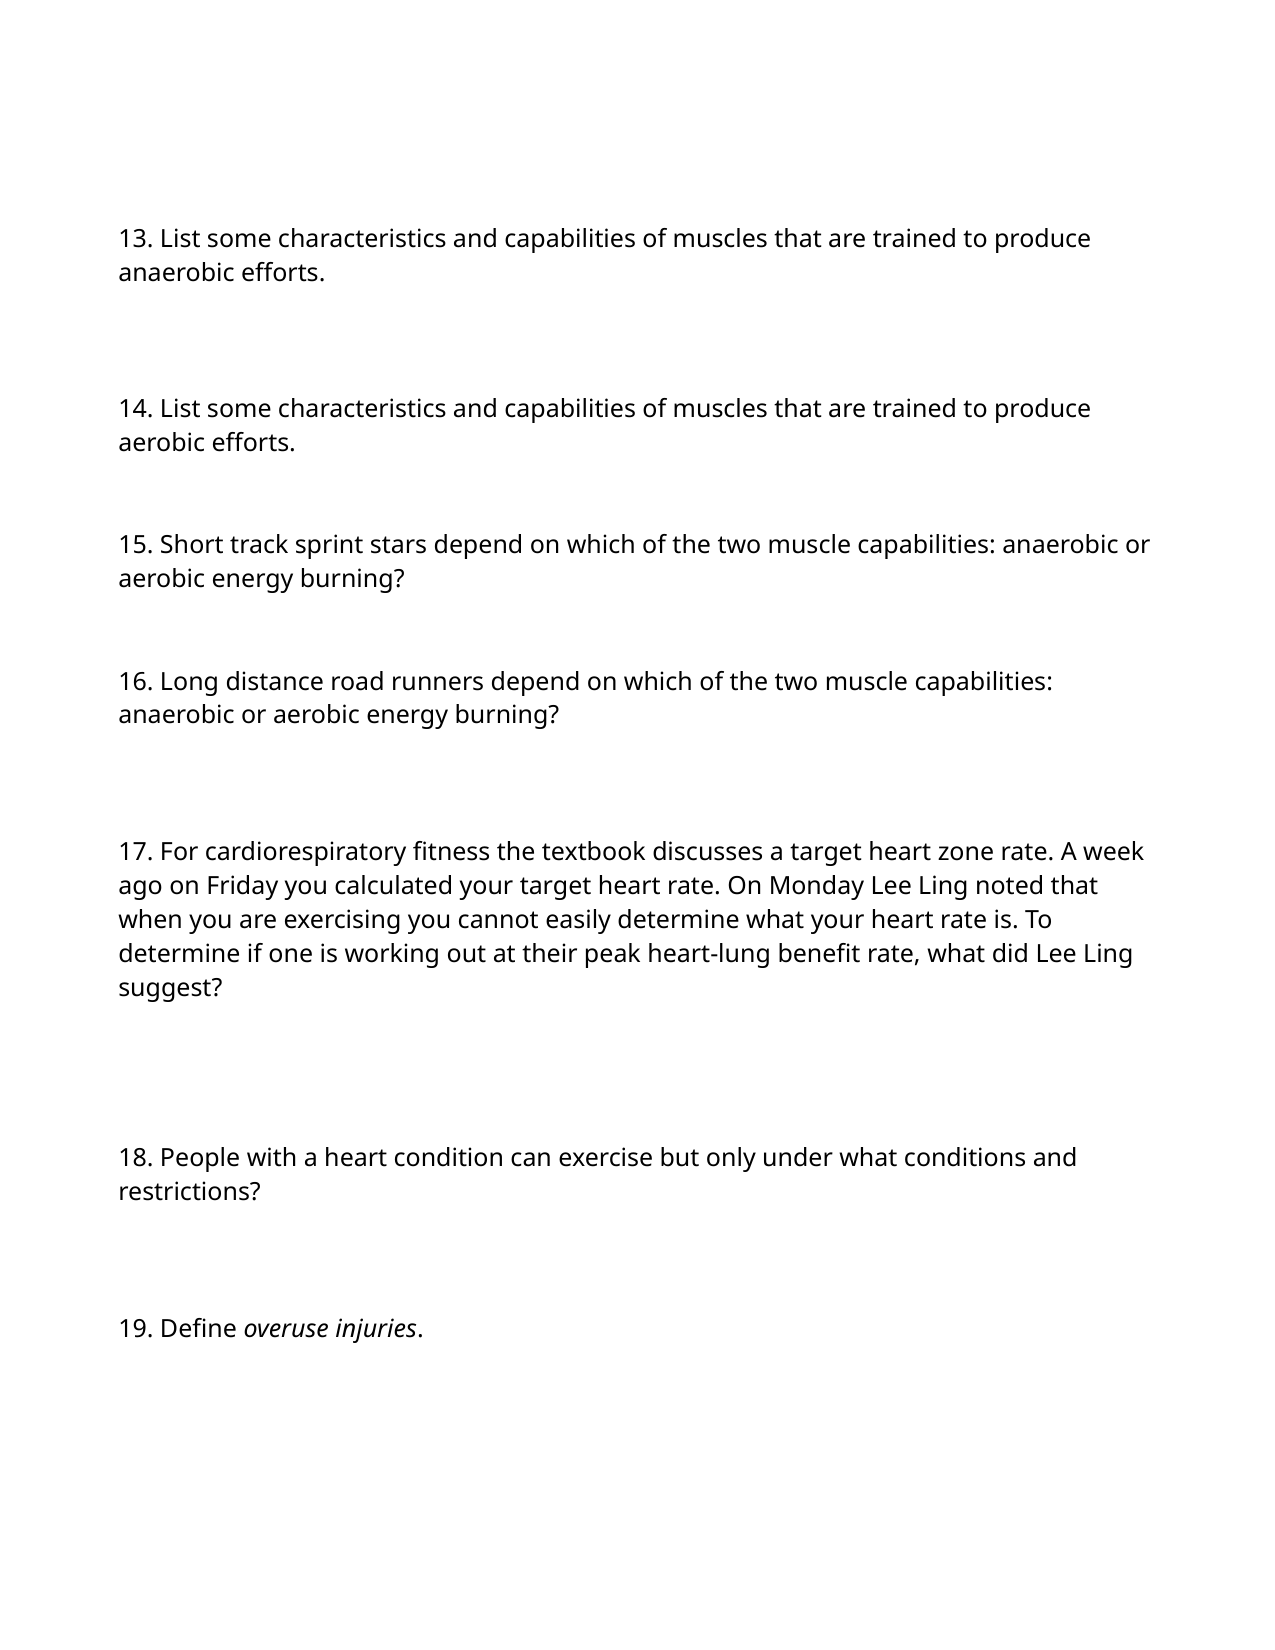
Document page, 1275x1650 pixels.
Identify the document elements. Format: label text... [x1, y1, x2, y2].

text 19. Define overuse injuries. [118, 1310, 1157, 1344]
text 16. Long distance road runners depend on which of the two muscle capabilities: anaerobic or aerobic energy burning? [118, 663, 1157, 731]
text 17. For cardiorespiratory fitness the textbook discusses a target heart zone rate. A week ago on Friday you calculated your target heart rate. On Monday Lee Ling noted that when you are exercising you cannot easily determine what your heart rate is. To determine if one is working out at their peak heart-lung benefit rate, what did Lee Ling suggest? [118, 833, 1157, 1004]
text 14. List some characteristics and capabilities of muscles that are trained to produce aerobic efforts. [118, 391, 1157, 459]
text 13. List some characteristics and capabilities of muscles that are trained to produce anaerobic efforts. [118, 220, 1157, 288]
text 15. Short track sprint stars depend on which of the two muscle capabilities: anaerobic or aerobic energy burning? [118, 527, 1157, 595]
text 18. People with a heart condition can exercise but only under what conditions and restrictions? [118, 1140, 1157, 1208]
